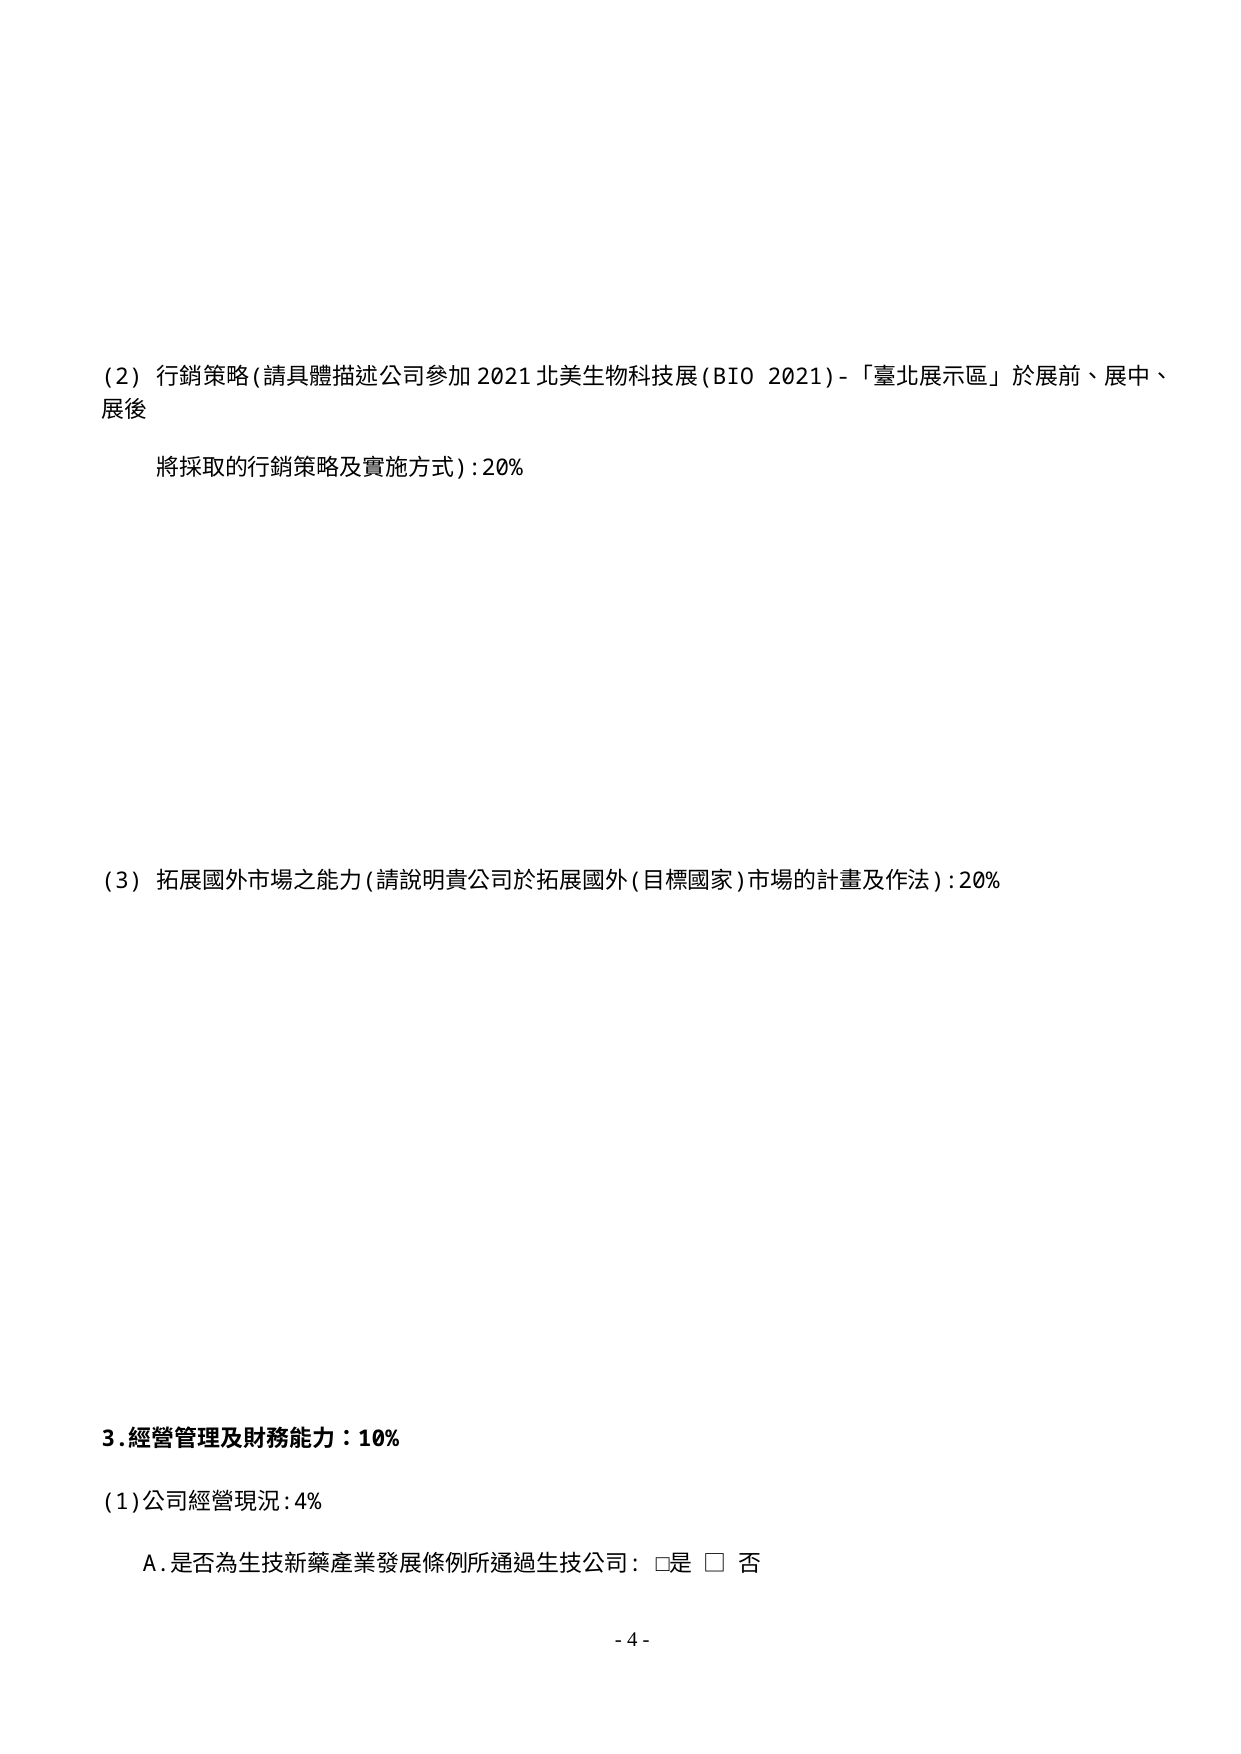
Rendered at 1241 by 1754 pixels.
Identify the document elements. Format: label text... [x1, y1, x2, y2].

table_header 1.公司、產品、技術之競爭力：40% (1)主要產品(技術)介紹及優勢說明、本次參展曝光重點、創新價值及產品市場發展性:25% (2)產品(技術)可行性說明:10% (產品及技術認證、專利智財保護取得情形、臨床試驗階段等) (3)獎補助或得獎紀錄5% 2.參展行銷目標及策略：50% (1) 參展目標 (量化)10% 洽談買主數/媒合商談場次 訂單張數及金額(美元) 衍生銷售金額(美元) 應徵代理家數 新產品發表會參加之買家人數 來訪媒體家數及報導次數 其他(請說明) (2) 行銷策略(請具體描述公司參加2021北美生物科技展(BIO 2021)-「臺北展示區」於展前、展中、展後 將採取的行銷策略及實施方式):20% (3) 拓展國外市場之能力(請說明貴公司於拓展國外(目標國家)市場的計畫及作法):20% 3.經營管理及財務能力：10% (1)公司經營現況:4% A.是否為生技新藥產業發展條例所通過生技公司: □是 □ 否 B.公司或負責人有無自行研發申請並獲准專利: □無 □ 有， 國內累計專利 件；國外累計專利 件 (2)公司收入概況: 3% A.109年營收： 千元 B.主要收入來源：□權利金 千元 □授權金 千元 □其他 千元 C.預估110年營收: 千元 (3)營運財務狀況: 3% A.研發占營收比例: 。 B.資金管理能力:自由現金流量 □正 □負 [98, 108, 1181, 1583]
